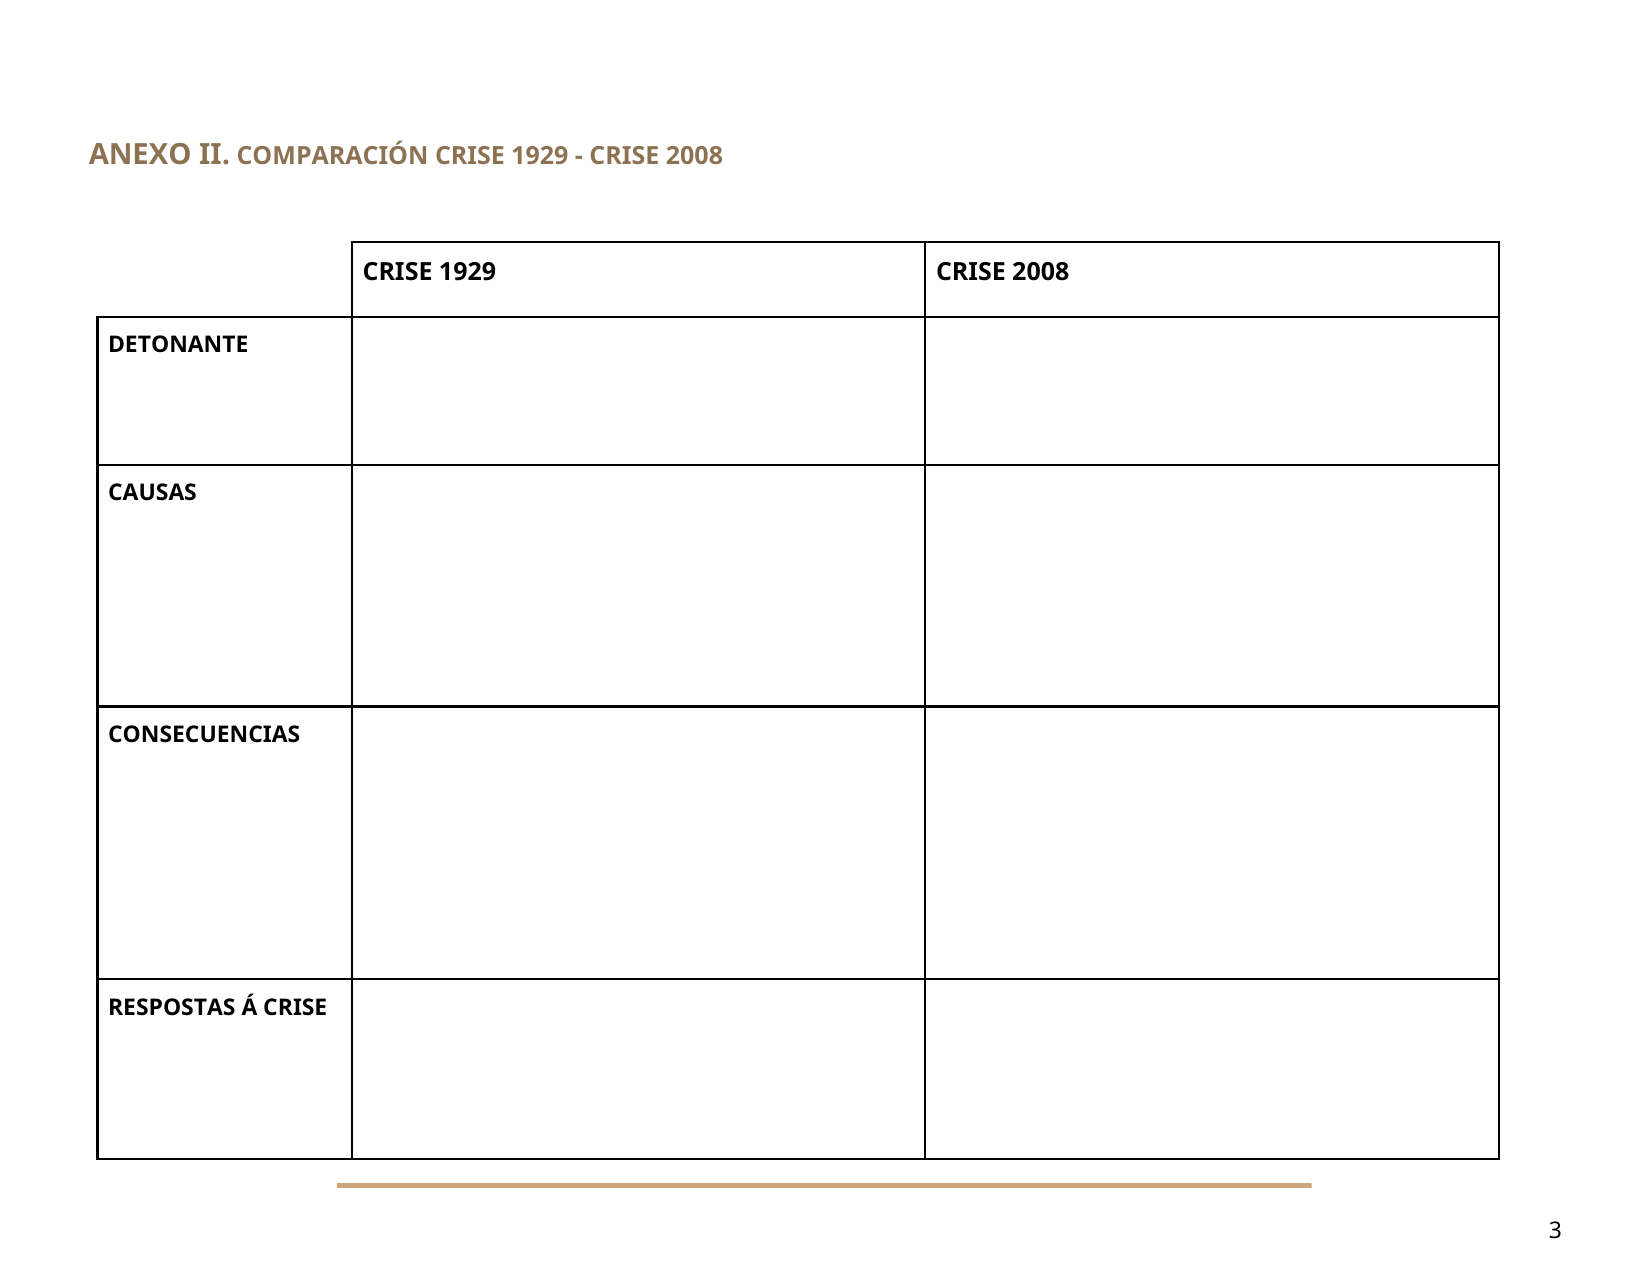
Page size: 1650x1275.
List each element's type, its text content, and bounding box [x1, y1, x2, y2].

table_cell [353, 708, 924, 978]
table_cell [353, 980, 924, 1157]
table_header [99, 243, 351, 316]
table_cell RESPOSTAS Á CRISE [99, 980, 351, 1157]
table_header CRISE 2008 [926, 243, 1498, 316]
table_cell [926, 318, 1498, 464]
table_cell [353, 318, 924, 464]
table_cell CONSECUENCIAS [99, 708, 351, 978]
subtitle ANEXO II. COMPARACIÓN CRISE 1929 - CRISE 2008 [88, 133, 1561, 173]
table_cell [926, 708, 1498, 978]
table_cell CAUSAS [99, 466, 351, 705]
table_header CRISE 1929 [353, 243, 924, 316]
table_cell [926, 466, 1498, 705]
table_cell [926, 980, 1498, 1157]
picture [336, 1183, 1312, 1188]
table_cell DETONANTE [99, 318, 351, 464]
table_cell [353, 466, 924, 705]
